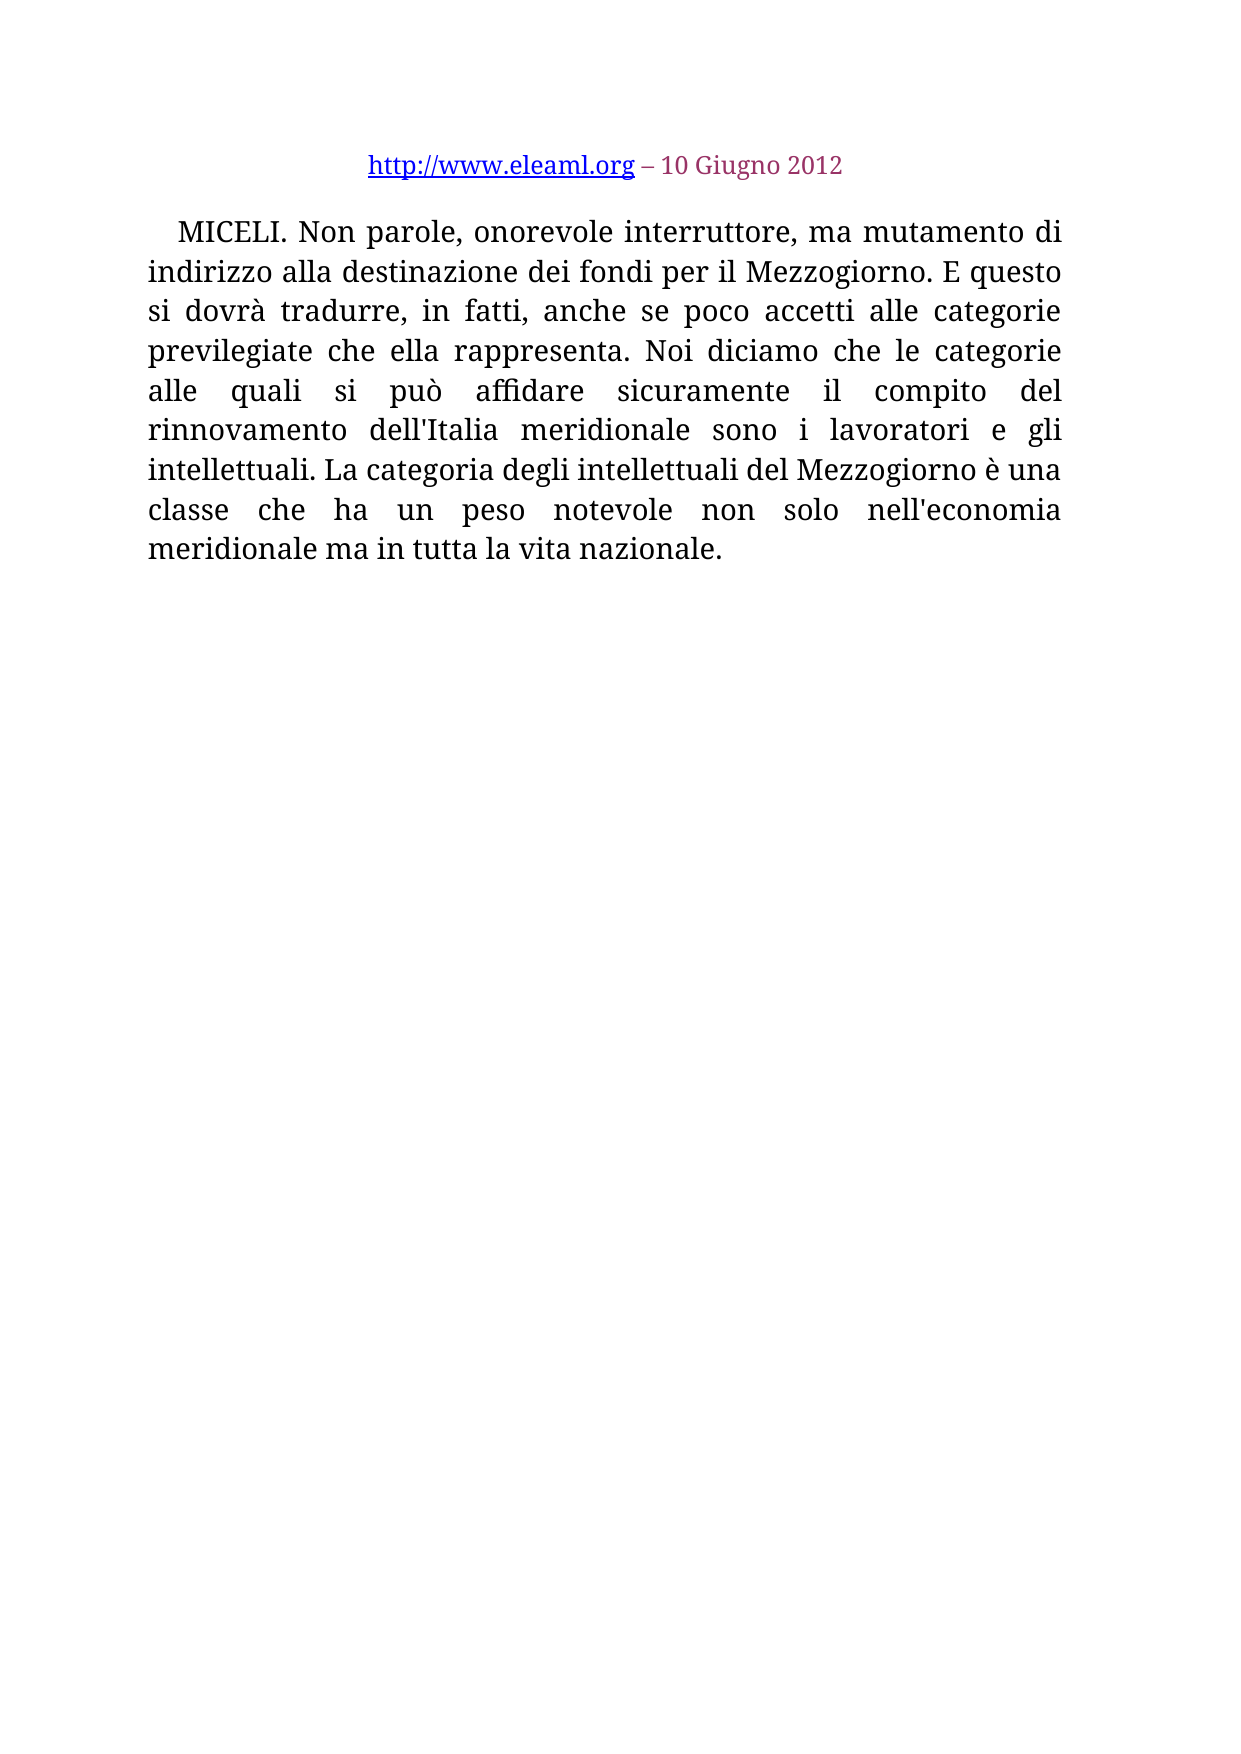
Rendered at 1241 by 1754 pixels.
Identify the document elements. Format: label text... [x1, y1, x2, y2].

text MICELI. Non parole, onorevole interruttore, ma mutamento di indirizzo alla destinazione dei fondi per il Mezzogiorno. E questo si dovrà tradurre, in fatti, anche se poco accetti alle categorie previlegiate che ella rappresenta. Noi diciamo che le categorie alle quali si può affidare sicuramente il compito del rinnovamento dell'Italia meridionale sono i lavoratori e gli intellettuali. La categoria degli intellettuali del Mezzogiorno è una classe che ha un peso notevole non solo nell'economia meridionale ma in tutta la vita nazionale. [148, 211, 1063, 568]
